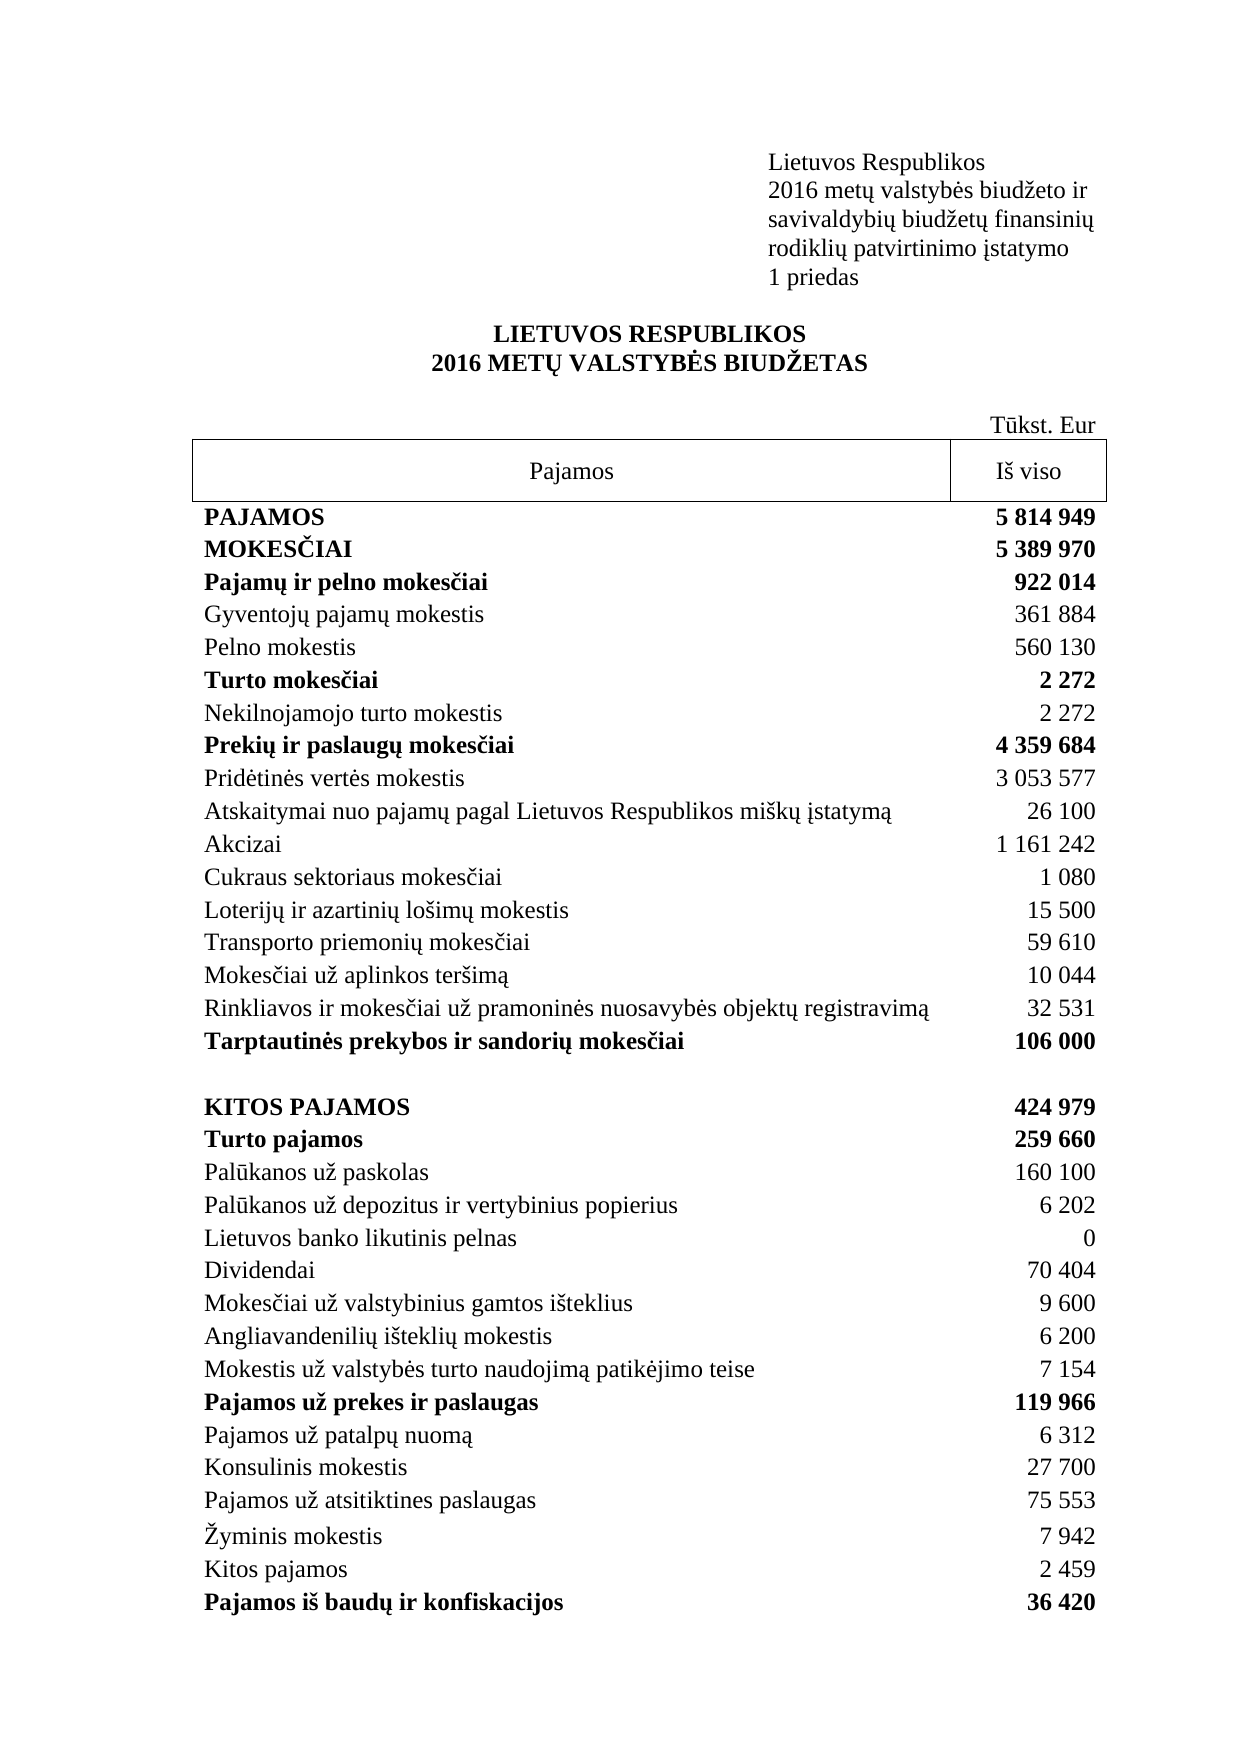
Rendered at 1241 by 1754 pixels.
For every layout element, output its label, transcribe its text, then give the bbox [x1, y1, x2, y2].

table_cell MOKESČIAI [193, 534, 950, 567]
text Lietuvos Respublikos [177, 147, 1122, 176]
table_cell 7 154 [950, 1354, 1107, 1387]
table_cell 560 130 [950, 632, 1107, 665]
table_cell Akcizai [193, 829, 950, 862]
table_cell 7 942 [950, 1521, 1107, 1554]
table_cell Pajamos už prekes ir paslaugas [193, 1387, 950, 1420]
table_cell 5 389 970 [950, 534, 1107, 567]
table_cell PAJAMOS [193, 502, 950, 534]
table_cell Cukraus sektoriaus mokesčiai [193, 862, 950, 895]
table_cell Žyminis mokestis [193, 1521, 950, 1554]
table_cell 0 [950, 1223, 1107, 1256]
table_cell 1 161 242 [950, 829, 1107, 862]
table_cell Gyventojų pajamų mokestis [193, 599, 950, 632]
table_cell 32 531 [950, 993, 1107, 1026]
table_cell Mokesčiai už valstybinius gamtos išteklius [193, 1289, 950, 1321]
text savivaldybių biudžetų finansinių [177, 204, 1122, 233]
table_cell Konsulinis mokestis [193, 1453, 950, 1485]
table_cell Lietuvos banko likutinis pelnas [193, 1223, 950, 1256]
table_cell 27 700 [950, 1453, 1107, 1485]
table_cell [950, 1059, 1107, 1092]
table_cell 59 610 [950, 928, 1107, 960]
table_cell 6 200 [950, 1321, 1107, 1354]
table_cell Prekių ir paslaugų mokesčiai [193, 731, 950, 763]
table_cell Tarptautinės prekybos ir sandorių mokesčiai [193, 1026, 950, 1059]
table_cell 4 359 684 [950, 731, 1107, 763]
text 1 priedas [177, 262, 1122, 291]
table_cell 6 312 [950, 1420, 1107, 1452]
table_cell Mokesčiai už aplinkos teršimą [193, 960, 950, 993]
table_cell 922 014 [950, 567, 1107, 599]
table_cell Pridėtinės vertės mokestis [193, 764, 950, 796]
table_cell Rinkliavos ir mokesčiai už pramoninės nuosavybės objektų registravimą [193, 993, 950, 1026]
table_cell 3 053 577 [950, 764, 1107, 796]
table_cell 1 080 [950, 862, 1107, 895]
table_cell 75 553 [950, 1485, 1107, 1521]
table_cell 2 272 [950, 698, 1107, 731]
table_cell 2 272 [950, 665, 1107, 698]
table_header [193, 406, 950, 438]
table_cell Atskaitymai nuo pajamų pagal Lietuvos Respublikos miškų įstatymą [193, 796, 950, 829]
table_cell Dividendai [193, 1256, 950, 1288]
table_cell 160 100 [950, 1157, 1107, 1190]
table_cell Pelno mokestis [193, 632, 950, 665]
table_cell Pajamų ir pelno mokesčiai [193, 567, 950, 599]
table_cell Iš viso [951, 440, 1106, 501]
table_cell Pajamos už atsitiktines paslaugas [193, 1485, 950, 1521]
table_cell 9 600 [950, 1289, 1107, 1321]
table_cell Nekilnojamojo turto mokestis [193, 698, 950, 731]
table_cell 26 100 [950, 796, 1107, 829]
table_cell 424 979 [950, 1092, 1107, 1124]
table_cell 106 000 [950, 1026, 1107, 1059]
table_cell [193, 1059, 950, 1092]
table_cell 36 420 [950, 1587, 1107, 1620]
table_cell 5 814 949 [950, 502, 1107, 534]
text LIETUVOS RESPUBLIKOS [177, 319, 1122, 348]
table_cell Transporto priemonių mokesčiai [193, 928, 950, 960]
table_cell Palūkanos už paskolas [193, 1157, 950, 1190]
table_cell Turto pajamos [193, 1124, 950, 1157]
table_cell Angliavandenilių išteklių mokestis [193, 1321, 950, 1354]
table_cell 361 884 [950, 599, 1107, 632]
table_cell Pajamos [193, 440, 950, 501]
table_cell 259 660 [950, 1124, 1107, 1157]
table_cell Pajamos už patalpų nuomą [193, 1420, 950, 1452]
table_cell 119 966 [950, 1387, 1107, 1420]
table_cell Mokestis už valstybės turto naudojimą patikėjimo teise [193, 1354, 950, 1387]
table_cell 2 459 [950, 1554, 1107, 1587]
text 2016 metų valstybės biudžeto ir [177, 176, 1122, 204]
table_cell Palūkanos už depozitus ir vertybinius popierius [193, 1190, 950, 1223]
table_cell Loterijų ir azartinių lošimų mokestis [193, 895, 950, 927]
text 2016 METŲ VALSTYBĖS BIUDŽETAS [177, 348, 1122, 377]
table_cell KITOS PAJAMOS [193, 1092, 950, 1124]
table_cell Kitos pajamos [193, 1554, 950, 1587]
table_cell Turto mokesčiai [193, 665, 950, 698]
table_cell 6 202 [950, 1190, 1107, 1223]
table_cell Pajamos iš baudų ir konfiskacijos [193, 1587, 950, 1620]
text rodiklių patvirtinimo įstatymo [177, 233, 1122, 262]
table_cell 10 044 [950, 960, 1107, 993]
table_header Tūkst. Eur [950, 406, 1107, 438]
table_cell 70 404 [950, 1256, 1107, 1288]
table_cell 15 500 [950, 895, 1107, 927]
